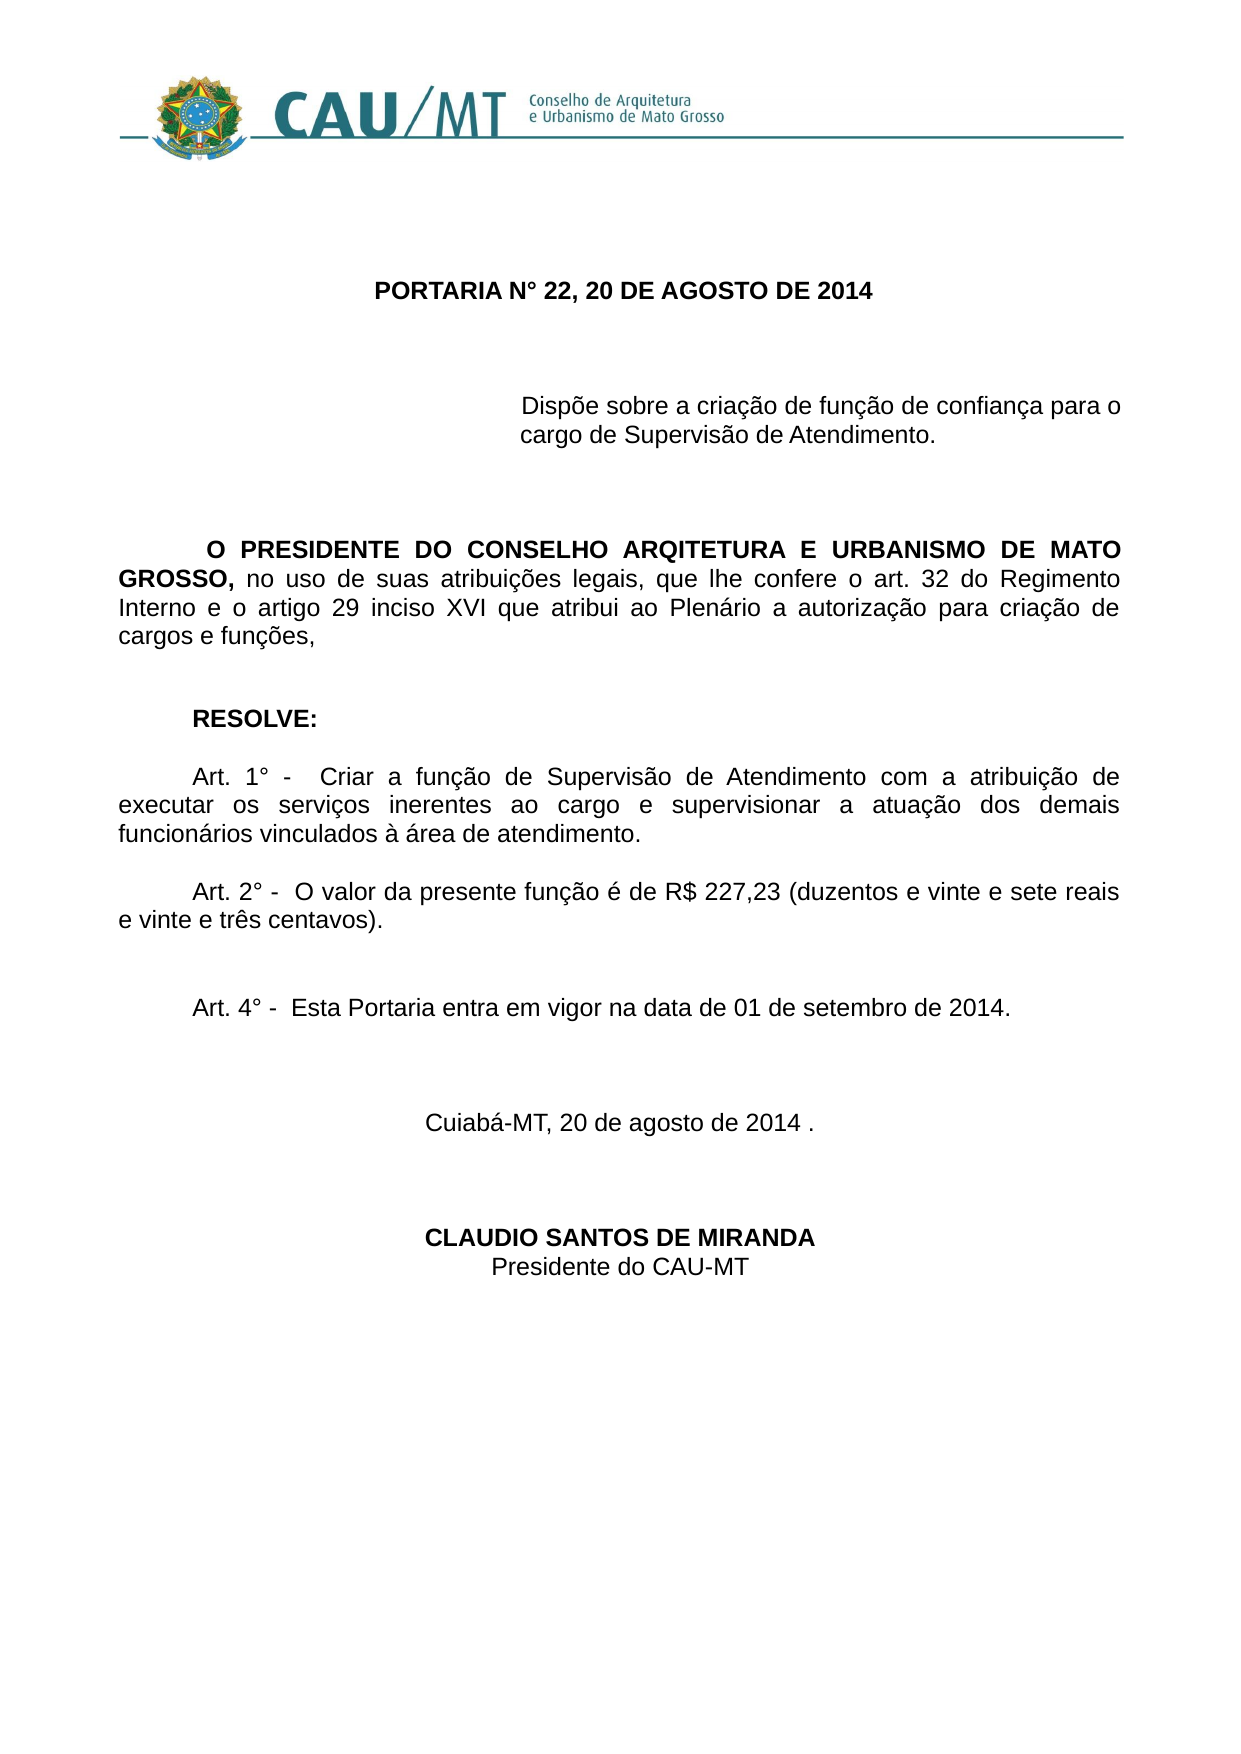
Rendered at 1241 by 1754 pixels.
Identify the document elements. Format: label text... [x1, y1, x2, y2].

text Cuiabá-MT, 20 de agosto de 2014 . [118, 1108, 1122, 1137]
text Art. 2° - O valor da presente função é de R$ 227,23 (duzentos e vinte e sete reais e vinte e três centavos). [118, 876, 1122, 934]
text O PRESIDENTE DO CONSELHO ARQITETURA E URBANISMO DE MATO GROSSO, no uso de suas atribuições legais, que lhe confere o art. 32 do Regimento Interno e o artigo 29 inciso XVI que atribui ao Plenário a autorização para criação de cargos e funções, [118, 535, 1122, 650]
text Dispõe sobre a criação de função de confiança para o cargo de Supervisão de Atendimento. [520, 391, 1122, 449]
text Art. 4° - Esta Portaria entra em vigor na data de 01 de setembro de 2014. [118, 993, 1122, 1022]
text Art. 1° - Criar a função de Supervisão de Atendimento com a atribuição de executar os serviços inerentes ao cargo e supervisionar a atuação dos demais funcionários vinculados à área de atendimento. [118, 761, 1122, 848]
text Presidente do CAU-MT [118, 1252, 1122, 1281]
text RESOLVE: [118, 704, 1122, 733]
picture [119, 75, 1124, 162]
text CLAUDIO SANTOS DE MIRANDA [118, 1223, 1122, 1252]
text PORTARIA N° 22, 20 DE AGOSTO DE 2014 [118, 276, 1122, 305]
